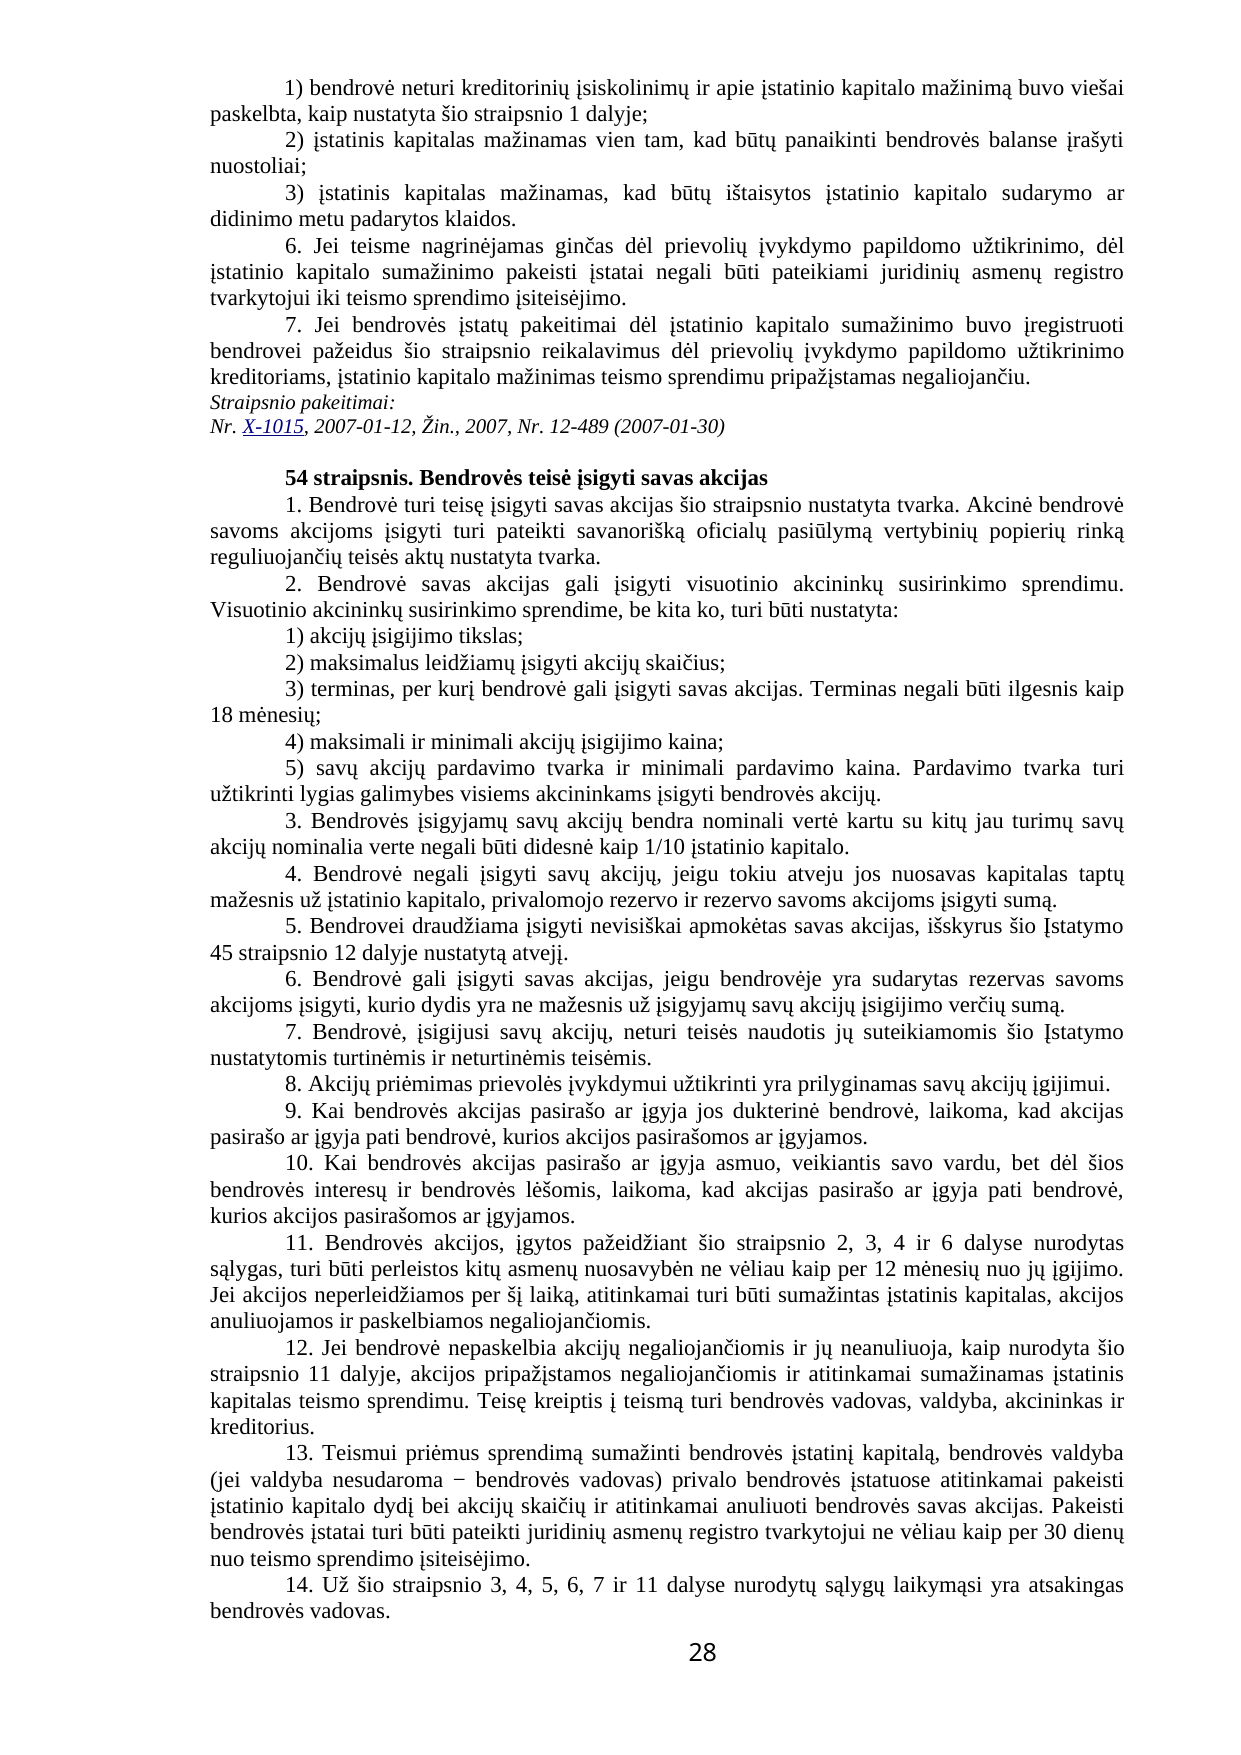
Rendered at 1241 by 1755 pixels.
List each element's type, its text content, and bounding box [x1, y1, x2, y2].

text 13. Teismui priėmus sprendimą sumažinti bendrovės įstatinį kapitalą, bendrovės valdyba (jei valdyba nesudaroma − bendrovės vadovas) privalo bendrovės įstatuose atitinkamai pakeisti įstatinio kapitalo dydį bei akcijų skaičių ir atitinkamai anuliuoti bendrovės savas akcijas. Pakeisti bendrovės įstatai turi būti pateikti juridinių asmenų registro tvarkytojui ne vėliau kaip per 30 dienų nuo teismo sprendimo įsiteisėjimo. [210, 1439, 1126, 1571]
text Straipsnio pakeitimai: [210, 390, 1126, 414]
text 14. Už šio straipsnio 3, 4, 5, 6, 7 ir 11 dalyse nurodytų sąlygų laikymąsi yra atsakingas bendrovės vadovas. [210, 1571, 1126, 1624]
text 54 straipsnis. Bendrovės teisė įsigyti savas akcijas [210, 464, 1126, 491]
text 11. Bendrovės akcijos, įgytos pažeidžiant šio straipsnio 2, 3, 4 ir 6 dalyse nurodytas sąlygas, turi būti perleistos kitų asmenų nuosavybėn ne vėliau kaip per 12 mėnesių nuo jų įgijimo. Jei akcijos neperleidžiamos per šį laiką, atitinkamai turi būti sumažintas įstatinis kapitalas, akcijos anuliuojamos ir paskelbiamos negaliojančiomis. [210, 1228, 1126, 1334]
text 1) akcijų įsigijimo tikslas; [210, 622, 1126, 649]
text 2. Bendrovė savas akcijas gali įsigyti visuotinio akcininkų susirinkimo sprendimu. Visuotinio akcininkų susirinkimo sprendime, be kita ko, turi būti nustatyta: [210, 570, 1126, 622]
text 9. Kai bendrovės akcijas pasirašo ar įgyja jos dukterinė bendrovė, laikoma, kad akcijas pasirašo ar įgyja pati bendrovė, kurios akcijos pasirašomos ar įgyjamos. [210, 1097, 1126, 1149]
text 12. Jei bendrovė nepaskelbia akcijų negaliojančiomis ir jų neanuliuoja, kaip nurodyta šio straipsnio 11 dalyje, akcijos pripažįstamos negaliojančiomis ir atitinkamai sumažinamas įstatinis kapitalas teismo sprendimu. Teisę kreiptis į teismą turi bendrovės vadovas, valdyba, akcininkas ir kreditorius. [210, 1334, 1126, 1439]
text 2) maksimalus leidžiamų įsigyti akcijų skaičius; [210, 649, 1126, 675]
text 2) įstatinis kapitalas mažinamas vien tam, kad būtų panaikinti bendrovės balanse įrašyti nuostoliai; [210, 126, 1126, 179]
text 1) bendrovė neturi kreditorinių įsiskolinimų ir apie įstatinio kapitalo mažinimą buvo viešai paskelbta, kaip nustatyta šio straipsnio 1 dalyje; [210, 73, 1126, 126]
text 4. Bendrovė negali įsigyti savų akcijų, jeigu tokiu atveju jos nuosavas kapitalas taptų mažesnis už įstatinio kapitalo, privalomojo rezervo ir rezervo savoms akcijoms įsigyti sumą. [210, 859, 1126, 912]
text 5. Bendrovei draudžiama įsigyti nevisiškai apmokėtas savas akcijas, išskyrus šio Įstatymo 45 straipsnio 12 dalyje nustatytą atvejį. [210, 912, 1126, 965]
text 3) terminas, per kurį bendrovė gali įsigyti savas akcijas. Terminas negali būti ilgesnis kaip 18 mėnesių; [210, 675, 1126, 728]
text 10. Kai bendrovės akcijas pasirašo ar įgyja asmuo, veikiantis savo vardu, bet dėl šios bendrovės interesų ir bendrovės lėšomis, laikoma, kad akcijas pasirašo ar įgyja pati bendrovė, kurios akcijos pasirašomos ar įgyjamos. [210, 1149, 1126, 1228]
text 7. Jei bendrovės įstatų pakeitimai dėl įstatinio kapitalo sumažinimo buvo įregistruoti bendrovei pažeidus šio straipsnio reikalavimus dėl prievolių įvykdymo papildomo užtikrinimo kreditoriams, įstatinio kapitalo mažinimas teismo sprendimu pripažįstamas negaliojančiu. [210, 311, 1126, 390]
text 3. Bendrovės įsigyjamų savų akcijų bendra nominali vertė kartu su kitų jau turimų savų akcijų nominalia verte negali būti didesnė kaip 1/10 įstatinio kapitalo. [210, 807, 1126, 859]
text 6. Bendrovė gali įsigyti savas akcijas, jeigu bendrovėje yra sudarytas rezervas savoms akcijoms įsigyti, kurio dydis yra ne mažesnis už įsigyjamų savų akcijų įsigijimo verčių sumą. [210, 965, 1126, 1018]
text Nr. X-1015, 2007-01-12, Žin., 2007, Nr. 12-489 (2007-01-30) [210, 414, 1126, 438]
text 7. Bendrovė, įsigijusi savų akcijų, neturi teisės naudotis jų suteikiamomis šio Įstatymo nustatytomis turtinėmis ir neturtinėmis teisėmis. [210, 1018, 1126, 1070]
text 5) savų akcijų pardavimo tvarka ir minimali pardavimo kaina. Pardavimo tvarka turi užtikrinti lygias galimybes visiems akcininkams įsigyti bendrovės akcijų. [210, 754, 1126, 807]
text 8. Akcijų priėmimas prievolės įvykdymui užtikrinti yra prilyginamas savų akcijų įgijimui. [210, 1070, 1126, 1097]
text 6. Jei teisme nagrinėjamas ginčas dėl prievolių įvykdymo papildomo užtikrinimo, dėl įstatinio kapitalo sumažinimo pakeisti įstatai negali būti pateikiami juridinių asmenų registro tvarkytojui iki teismo sprendimo įsiteisėjimo. [210, 232, 1126, 311]
text 3) įstatinis kapitalas mažinamas, kad būtų ištaisytos įstatinio kapitalo sudarymo ar didinimo metu padarytos klaidos. [210, 179, 1126, 232]
text 4) maksimali ir minimali akcijų įsigijimo kaina; [210, 728, 1126, 754]
text 1. Bendrovė turi teisę įsigyti savas akcijas šio straipsnio nustatyta tvarka. Akcinė bendrovė savoms akcijoms įsigyti turi pateikti savanorišką oficialų pasiūlymą vertybinių popierių rinką reguliuojančių teisės aktų nustatyta tvarka. [210, 491, 1126, 570]
